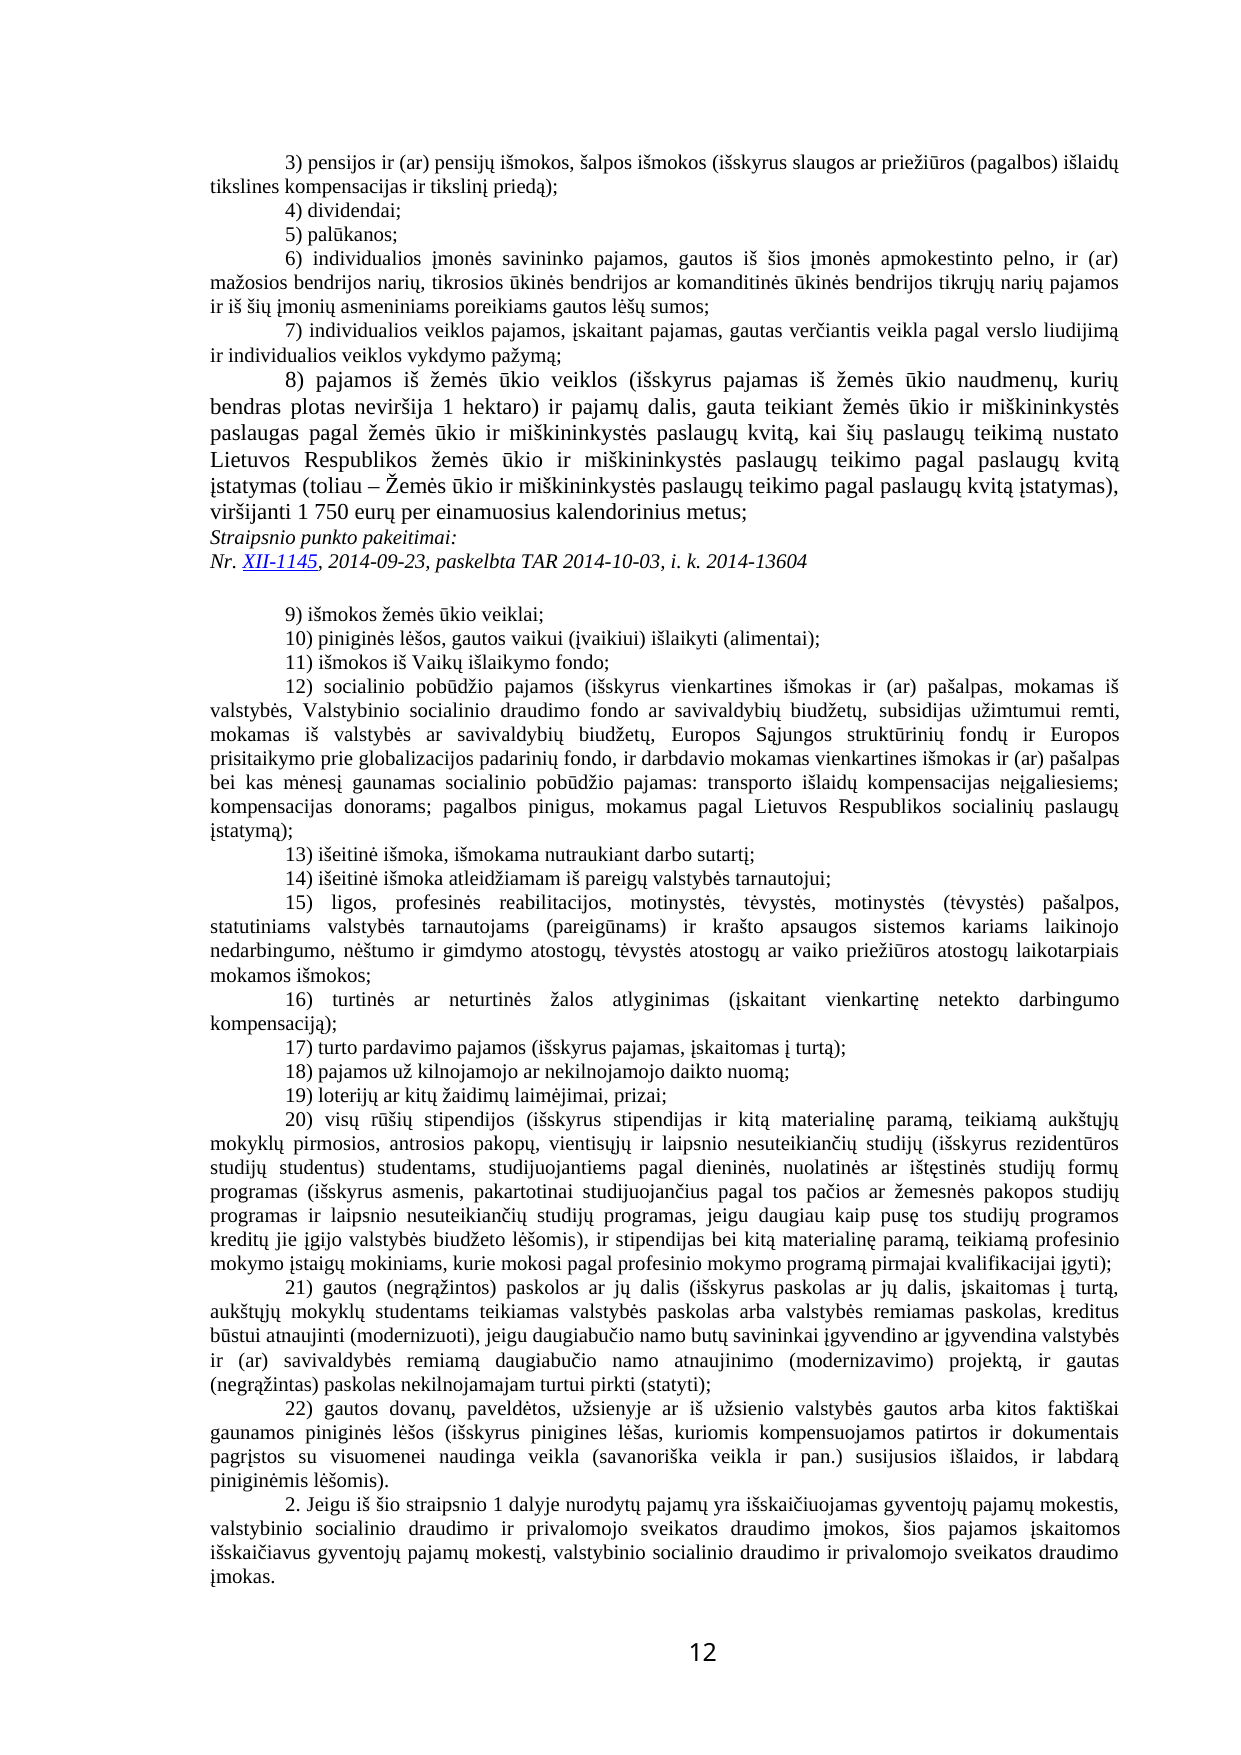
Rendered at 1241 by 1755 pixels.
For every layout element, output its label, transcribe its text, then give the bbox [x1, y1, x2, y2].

text 11) išmokos iš Vaikų išlaikymo fondo; [210, 650, 1120, 674]
text 18) pajamos už kilnojamojo ar nekilnojamojo daikto nuomą; [210, 1059, 1120, 1083]
text 7) individualios veiklos pajamos, įskaitant pajamas, gautas verčiantis veikla pagal verslo liudijimą ir individualios veiklos vykdymo pažymą; [210, 318, 1120, 367]
text Straipsnio punkto pakeitimai: [210, 525, 1120, 549]
text 2. Jeigu iš šio straipsnio 1 dalyje nurodytų pajamų yra išskaičiuojamas gyventojų pajamų mokestis, valstybinio socialinio draudimo ir privalomojo sveikatos draudimo įmokos, šios pajamos įskaitomos išskaičiavus gyventojų pajamų mokestį, valstybinio socialinio draudimo ir privalomojo sveikatos draudimo įmokas. [210, 1492, 1120, 1588]
text 20) visų rūšių stipendijos (išskyrus stipendijas ir kitą materialinę paramą, teikiamą aukštųjų mokyklų pirmosios, antrosios pakopų, vientisųjų ir laipsnio nesuteikiančių studijų (išskyrus rezidentūros studijų studentus) studentams, studijuojantiems pagal dieninės, nuolatinės ar ištęstinės studijų formų programas (išskyrus asmenis, pakartotinai studijuojančius pagal tos pačios ar žemesnės pakopos studijų programas ir laipsnio nesuteikiančių studijų programas, jeigu daugiau kaip pusę tos studijų programos kreditų jie įgijo valstybės biudžeto lėšomis), ir stipendijas bei kitą materialinę paramą, teikiamą profesinio mokymo įstaigų mokiniams, kurie mokosi pagal profesinio mokymo programą pirmajai kvalifikacijai įgyti); [210, 1107, 1120, 1275]
text 4) dividendai; [210, 198, 1120, 222]
text 10) piniginės lėšos, gautos vaikui (įvaikiui) išlaikyti (alimentai); [210, 626, 1120, 650]
text 13) išeitinė išmoka, išmokama nutraukiant darbo sutartį; [210, 842, 1120, 866]
text 14) išeitinė išmoka atleidžiamam iš pareigų valstybės tarnautojui; [210, 866, 1120, 890]
text 15) ligos, profesinės reabilitacijos, motinystės, tėvystės, motinystės (tėvystės) pašalpos, statutiniams valstybės tarnautojams (pareigūnams) ir krašto apsaugos sistemos kariams laikinojo nedarbingumo, nėštumo ir gimdymo atostogų, tėvystės atostogų ar vaiko priežiūros atostogų laikotarpiais mokamos išmokos; [210, 890, 1120, 987]
text 22) gautos dovanų, paveldėtos, užsienyje ar iš užsienio valstybės gautos arba kitos faktiškai gaunamos piniginės lėšos (išskyrus pinigines lėšas, kuriomis kompensuojamos patirtos ir dokumentais pagrįstos su visuomenei naudinga veikla (savanoriška veikla ir pan.) susijusios išlaidos, ir labdarą piniginėmis lėšomis). [210, 1396, 1120, 1492]
text 12) socialinio pobūdžio pajamos (išskyrus vienkartines išmokas ir (ar) pašalpas, mokamas iš valstybės, Valstybinio socialinio draudimo fondo ar savivaldybių biudžetų, subsidijas užimtumui remti, mokamas iš valstybės ar savivaldybių biudžetų, Europos Sąjungos struktūrinių fondų ir Europos prisitaikymo prie globalizacijos padarinių fondo, ir darbdavio mokamas vienkartines išmokas ir (ar) pašalpas bei kas mėnesį gaunamas socialinio pobūdžio pajamas: transporto išlaidų kompensacijas neįgaliesiems; kompensacijas donorams; pagalbos pinigus, mokamus pagal Lietuvos Respublikos socialinių paslaugų įstatymą); [210, 674, 1120, 842]
text 19) loterijų ar kitų žaidimų laimėjimai, prizai; [210, 1083, 1120, 1107]
text 21) gautos (negrąžintos) paskolos ar jų dalis (išskyrus paskolas ar jų dalis, įskaitomas į turtą, aukštųjų mokyklų studentams teikiamas valstybės paskolas arba valstybės remiamas paskolas, kreditus būstui atnaujinti (modernizuoti), jeigu daugiabučio namo butų savininkai įgyvendino ar įgyvendina valstybės ir (ar) savivaldybės remiamą daugiabučio namo atnaujinimo (modernizavimo) projektą, ir gautas (negrąžintas) paskolas nekilnojamajam turtui pirkti (statyti); [210, 1275, 1120, 1396]
text 9) išmokos žemės ūkio veiklai; [210, 602, 1120, 626]
text 6) individualios įmonės savininko pajamos, gautos iš šios įmonės apmokestinto pelno, ir (ar) mažosios bendrijos narių, tikrosios ūkinės bendrijos ar komanditinės ūkinės bendrijos tikrųjų narių pajamos ir iš šių įmonių asmeniniams poreikiams gautos lėšų sumos; [210, 246, 1120, 318]
text 8) pajamos iš žemės ūkio veiklos (išskyrus pajamas iš žemės ūkio naudmenų, kurių bendras plotas neviršija 1 hektaro) ir pajamų dalis, gauta teikiant žemės ūkio ir miškininkystės paslaugas pagal žemės ūkio ir miškininkystės paslaugų kvitą, kai šių paslaugų teikimą nustato Lietuvos Respublikos žemės ūkio ir miškininkystės paslaugų teikimo pagal paslaugų kvitą įstatymas (toliau – Žemės ūkio ir miškininkystės paslaugų teikimo pagal paslaugų kvitą įstatymas), viršijanti 1 750 eurų per einamuosius kalendorinius metus; [210, 367, 1120, 525]
text 17) turto pardavimo pajamos (išskyrus pajamas, įskaitomas į turtą); [210, 1035, 1120, 1059]
text 5) palūkanos; [210, 222, 1120, 246]
text 16) turtinės ar neturtinės žalos atlyginimas (įskaitant vienkartinę netekto darbingumo kompensaciją); [210, 987, 1120, 1035]
text Nr. XII-1145, 2014-09-23, paskelbta TAR 2014-10-03, i. k. 2014-13604 [210, 549, 1120, 573]
text 3) pensijos ir (ar) pensijų išmokos, šalpos išmokos (išskyrus slaugos ar priežiūros (pagalbos) išlaidų tikslines kompensacijas ir tikslinį priedą); [210, 150, 1120, 198]
